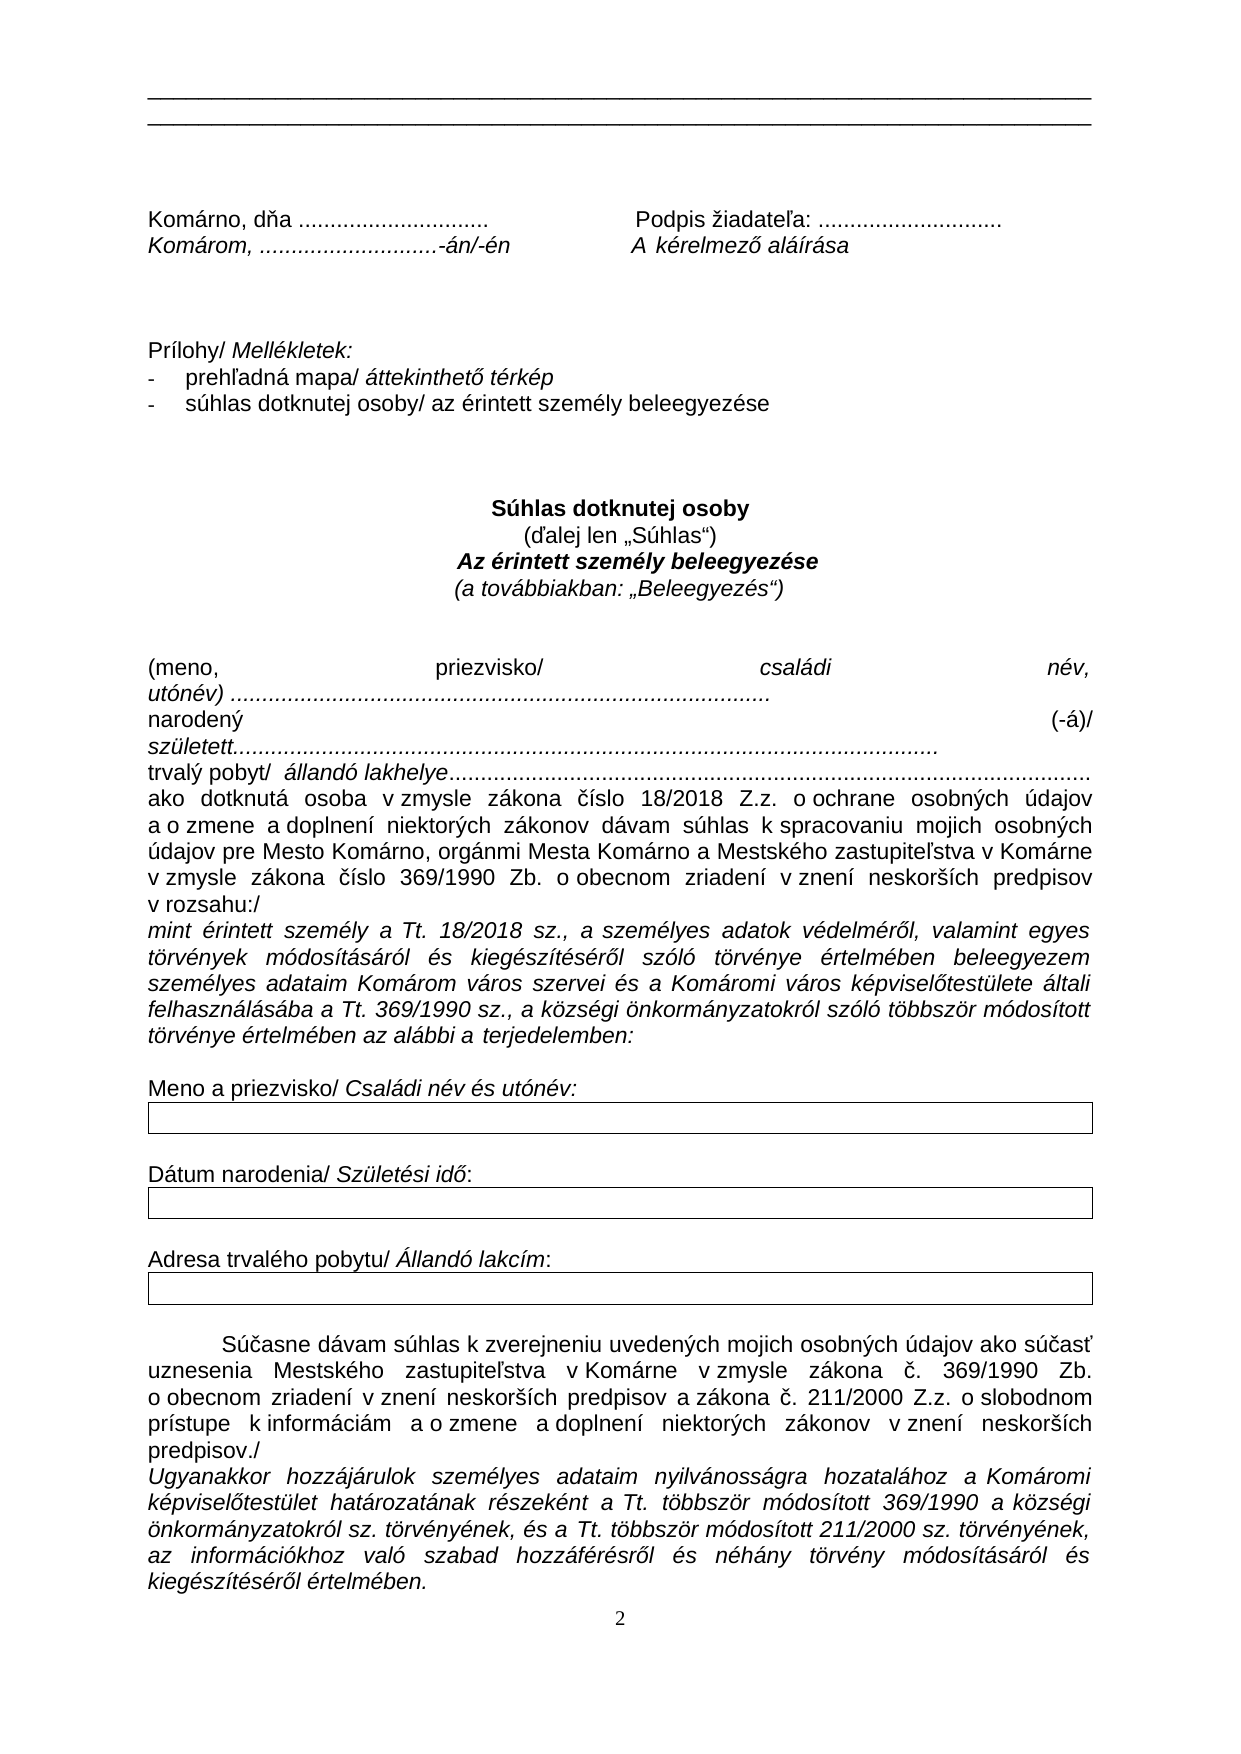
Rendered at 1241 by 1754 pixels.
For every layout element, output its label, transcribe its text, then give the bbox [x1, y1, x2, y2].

text (meno, priezvisko/ családi név, utónév) ..................................................................................... [148, 653, 1093, 706]
text ____________________________________________________________________________________________________________________________________________________ [148, 74, 1093, 126]
text Meno a priezvisko/ Családi név és utónév: [148, 1075, 1093, 1102]
text Az érintett személy beleegyezése [185, 548, 1093, 574]
text Prílohy/ Mellékletek: [148, 337, 1093, 364]
text narodený (-á)/ született............................................................................................................... [148, 706, 1093, 759]
list súhlas dotknutej osoby/ az érintett személy beleegyezése [148, 390, 1093, 416]
text Súhlas dotknutej osoby [148, 495, 1093, 522]
text Adresa trvalého pobytu/ Állandó lakcím: [148, 1246, 1093, 1272]
text Dátum narodenia/ Születési idő: [148, 1161, 1093, 1187]
text Komárno, dňa .............................. Podpis žiadateľa: ............................. [148, 206, 1093, 232]
text mint érintett személy a Tt. 18/2018 sz., a személyes adatok védelméről, valamint egyes törvények módosításáról és kiegészítéséről szóló törvénye értelmében beleegyezem személyes adataim Komárom város szervei és a Komáromi város képviselőtestülete általi felhasználásába a Tt. 369/1990 sz., a községi önkormányzatokról szóló többször módosított törvénye értelmében az alábbi a terjedelemben: [148, 917, 1093, 1049]
text Ugyanakkor hozzájárulok személyes adataim nyilvánosságra hozatalához a Komáromi képviselőtestület határozatának részeként a Tt. többször módosított 369/1990 a községi önkormányzatokról sz. törvényének, és a Tt. többször módosított 211/2000 sz. törvényének, az információkhoz való szabad hozzáférésről és néhány törvény módosításáról és kiegészítéséről értelmében. [148, 1463, 1093, 1595]
text (ďalej len „Súhlas“) [148, 522, 1093, 548]
text ako dotknutá osoba v zmysle zákona číslo 18/2018 Z.z. o ochrane osobných údajov a o zmene a doplnení niektorých zákonov dávam súhlas k spracovaniu mojich osobných údajov pre Mesto Komárno, orgánmi Mesta Komárno a Mestského zastupiteľstva v Komárne v zmysle zákona číslo 369/1990 Zb. o obecnom zriadení v znení neskorších predpisov v rozsahu:/ [148, 785, 1093, 917]
text (a továbbiakban: „Beleegyezés“) [148, 574, 1093, 601]
text Komárom, ............................-án/-én A kérelmező aláírása [148, 232, 1093, 258]
text trvalý pobyt/ állandó lakhelye..................................................................................................... [148, 759, 1093, 785]
list prehľadná mapa/ áttekinthető térkép [148, 364, 1093, 390]
text Súčasne dávam súhlas k zverejneniu uvedených mojich osobných údajov ako súčasť uznesenia Mestského zastupiteľstva v Komárne v zmysle zákona č. 369/1990 Zb. o obecnom zriadení v znení neskorších predpisov a zákona č. 211/2000 Z.z. o slobodnom prístupe k informáciám a o zmene a doplnení niektorých zákonov v znení neskorších predpisov./ [148, 1331, 1093, 1463]
